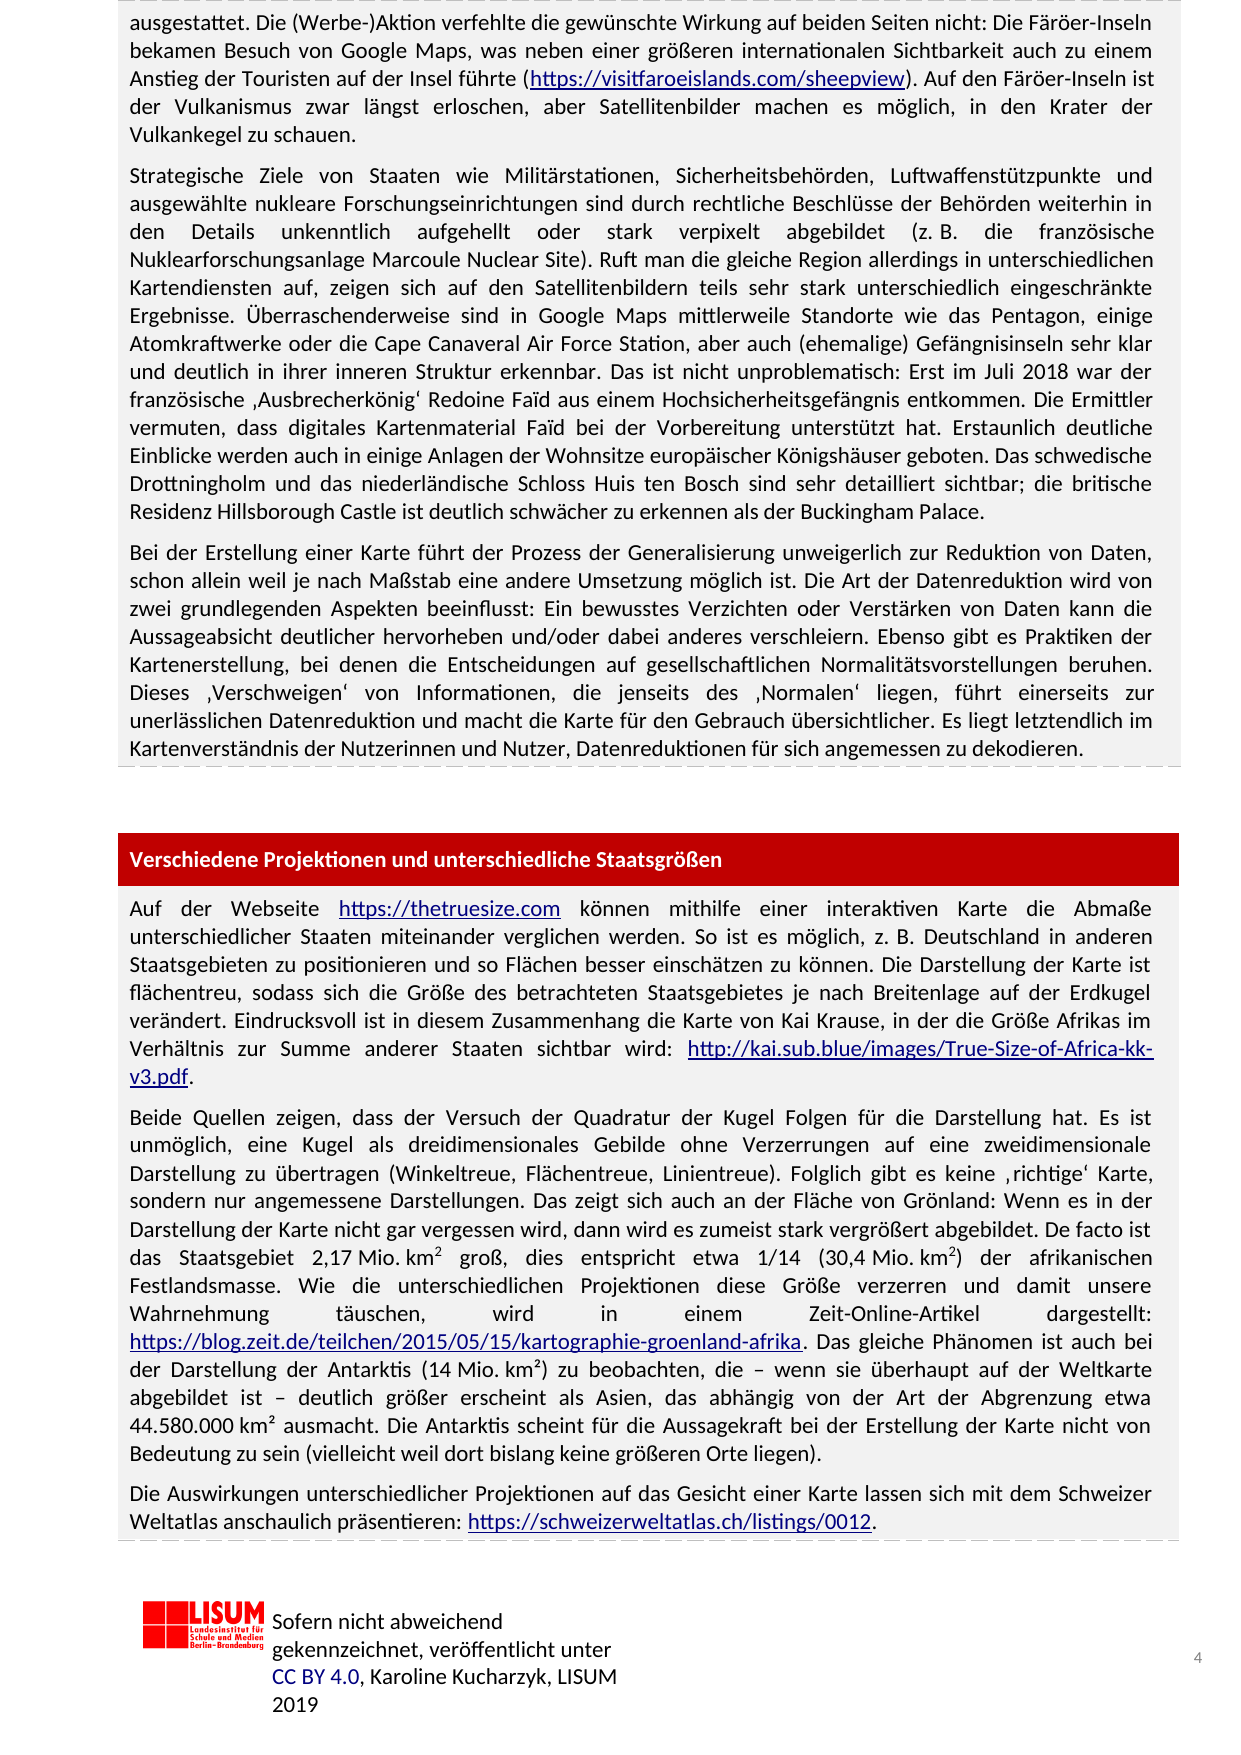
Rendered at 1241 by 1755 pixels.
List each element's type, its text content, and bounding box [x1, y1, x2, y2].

table_cell Durch das Internet ist die Beschaffung der gewünschten Informationen über einen Raum leichter als je zuvor. Google Maps zählt zu den am häufigsten genutzten digitalen Kartendiensten weltweit. Daneben sind in Deutschland auch Bing Maps oder Here.com verbreitet. DuckDuckGo wirbt als neue Suchmaschine auf dem Markt damit, keinerlei Nutzerdaten zu speichern. Die Handhabung der Suchmaschinen ist bei allen Diensten gleich: Einfach kurz die Umgebung eintippen und sofort die gewünschten Informationen ungefiltert erhalten. Doch ist das tatsächlich so? Sicherlich, dort wo eine Kirche in der Karte eingetragen ist, lässt sich auch vor Ort ein solches Gebäude finden. Dennoch zeigt sich dem Nutzer eines Kartendienstes im Ergebnis kein objektives verkleinertes (Ab-)Bild der aktuellen Wirklichkeit. Dieser Gedanke basiert lediglich auf der Vorstellung, dass es das übergeordnete Ziel der Kartographie wäre, ihr Medium immer perfekter an den Realraum anzugleichen. Die Idee einer wertfreien kartographischen Idealabbildung ist trügerisch: So zeigt beispielsweise Google Maps für ein ausgewähltes Reiseziel eine spezielle Auswahl an Unterkünften an. Einige sind sofort sichtbar, andere später, wieder andere sind gar nicht zu finden. Speist das lokale Unternehmen den Internetgiganten über Google My Business mit weiteren Daten, steigt die Chance, schneller auf der Karte sichtbar zu werden. Diese Einträge sind nicht zwangsläufig bei allen Nutzerinnen und Nutzern identisch. Dies wiederum ist abhängig von ihrer jeweiligen Nutzungshistorie. Diese Individualisierungsprozesse laufen im Hintergrund. Sie werden erst durch einen Vergleich mit den Suchergebnissen anderer sichtbar. Noch gravierender schlägt sich die eigene Staatsangehörigkeit auf die ‚ausgeworfene‘ Landkarte und deren Staatsgrenzen nieder, wie folgender Artikel aus der Zeit-Online eindrucksvoll erläutert: https://www.zeit.de/digital/internet/2014-04/ukraine-krim-google-maps-grenze. So wird gegebenenfalls das umstrittene Gebiet Palästina in den Karten von Google nicht namentlich erwähnt, der Kosovo hingegen wird bei gleicher Einstellung in abgeschwächten Grenzen gezeigt. Weitere interessante Beispiele finden sich in folgendem Video unter: https://www.youtube.com/watch?v=q9ZMub2UrKU. Die Staatsgrenzen innerhalb der meisten Gewässer bleiben – auch aus nächster Nähe betrachtet – in Google Maps unbeachtet. Inwieweit eine Karte gleichzeitig eine politische Land-Wasser-Grenze erzeugt, bleibt dadurch dem Betrachtenden selbst überlassen. Wird davon ausgegangen, dass die jeweilige Bezeichnung einen ersten Anhaltspunkt auf die Nutzungsrechte der Gewässer geben könnte, kann dies schnell in die Irre führen. Anrainerstaaten wie Estland mit Küstengebiet am Finnischen Meerbusen sehen ihren Einfluss im Gebiet ebenso wie der namensgebende Staat (Escach 2016), welcher auch – in der jeweiligen Landessprache der Nachbarstaaten übersetzt – als Finnischer Meerbusen bzw. als Golf von Finnland betitelt wird. Die Zusätze im Namen wie Golf oder Meerbusen, See oder Meer sind eher zufällig und verdeutlichen eine gewisse Beliebigkeit der Nomenklatur. Neben den genannten Beispielen finden sich auf topographischen Landkarten viele solcher Bezeichnungen, die einen beiläufigen Besitzanspruch, die Historie des ‚Entdeckens‘, die Geschichte des Besitzergreifens oder zumindest eine Art von Beziehung zu bestimmten Gebieten vermuten lassen: Der Humboldtstrom zu Ehren einer großartigen Forschungsleistung oder doch der Perustrom als Name für die kalte Strömung an der südamerikanischen Westküste? Zu welcher Nationalität gehören die neuen Inseln, die im Japanischen Meer oder im Südchinesischen Meer am sogenannten Pazifischen Feuerring entstehen? Ein Blick aus dieser Perspektive macht die Sache nicht einfacher: Gilt dann mit jeder neuen Insel auch eine erweiterte Zone der Nutzung für den jeweiligen Staat? Warum liegt westlich der Ostsee eigentlich die Nordsee? Im Tagungsband von Brogiato (1999) gibt es neben einer Einführung in die Forschung der Bezeichnungen geographischer Raumeinheiten zahlreiche Beispiele, an denen die subjektive Konstruktion eines Gebietes deutlich wird – eng verzahnt mit seiner Geschichte und den natürlichen Gegebenheiten eines Raumes. Ebenfalls in diesem Band befasste sich Sperling mit den Folgen der Umbenennung okkupierter Gebiete für das Selbst- und Fremdbild der Bevölkerung Raums. Nicht nur nationale Grenzziehungen zeigen sich so in einem anderen Licht. Es verdeutlicht auch, dass jede Karte politisch ist, ungeachtet ihres tatsächlichen Inhalts. Kartographische Darstellungen können Machtverhältnisse (re-)produzieren und genutzt werden, um Herrschaftsverhältnisse zu demonstrieren oder gewünschte Ansichten zu unterstützen bzw. vorgeblich zu belegen. Ebenso können auch weitere territoriale Begehren an Gebieten legitimiert werden, welche den Anspruch auf eine exklusive Nutzung vorhandener Ressourcen einschließen. Dies gilt nicht nur für die nationalen Grenzen von Staaten, sondern für jede Art der Abtrennung von Räumen. Ethnische Minderheiten Amazoniens – beispielsweise die Yanomami – tragen ihr Territorium auf Karten weiträumiger und als geschlossenes Gebiet ein. Dies zeigt eine Karte der Hilfsorganisation Yanomami-Hilfe e.V.: https://www.yanomami-hilfe.de/2007/04/30/mein-computer-stuerzt-immer-wieder-ab-wie-zur-zeit-die-flugzeuge. Eine Darstellung des Gebietes der Yanomami durch die staatliche Behörde für Angelegenheiten der indigenen Bevölkerung (FUNAI) zeigt wiederum ein anderes Bild: http://mapas2.funai.gov.br/portal_mapas/pdf/terra_indigena_coordenacao.pdf und http://mapas2.funai.gov.br/portal_mapas/pdf/terra_indigena.pdf. Eine weitere Variante des gleichen Inhalts zeigt die kartographische Darstellung in einem journalistischen Beitrag von Schertow (2007): https://intercontinentalcry.org/yanomami-oppose-mining-on-their-land. Drei Karten, drei unterschiedliche Darstellungen. Durch den Vergleich wird deutlich, dass die wahrgenommene Aussageabsicht durch das Erscheinungsbild der jeweiligen Karte beeinflusst wird. Räume in unterschiedlichen Dimensionen ihrer Abgrenzung zu betrachten, ist nach den bildungspolitischen Vorgaben ein Kernziel des Geographieunterrichts (Senatsverwaltung für Bildung, Jugend und Wissenschaft Berlin & Ministerium für Bildung, Jugend und Sport des Landes Brandenburg 2015: 3). Die Art der Gestaltung einer Karte zu hinterfragen, welche die subjektive Wahrnehmung der Betrachtenden implizit beeinflusst, führt zu spannenden Interpretationen, die wiederum stark von der eigenen Sozialisation abhängen. Karten zeigen somit nur einen der möglichen Blickwinkel auf die Welt. Sind Regionen auf Karten besonders hervorgehoben, so können diese den Eindruck einer besonderen Wichtigkeit erwecken. Dieses Phänomen lässt sich auch auf Google Maps beobachten. Vergleicht man die Auflösung der Satellitenbilder aus Siedlungen in Deutschland (z. B. Wutha-Farnroda) mit vergleichbar großen Siedlungen aus Swasiland (z. B. Ntabamhloshana) oder Malawi (z. B. Mkaika), so fällt auf, dass letztere mit kleinen Maßstabszahlen im Vergleich deutlich unschärfer aufgelöst sind. Metropolen hingegen zeigen meist sehr detailreiche Aufnahmen – egal ob Kapstadt oder Berlin. Im Internet waren keine Informationen zugänglich, wie oft welche Satellitenbilder aktualisiert werden. Auf dem Blog von Google Earth erfahren Nutzerinnen und Nutzer, dass die Zeitspanne von wenigen Wochen bis zu einigen Jahren reicht (Mellen 2010); hingegen schließt Whitehead (2016) in einem späteren Beitrag auf dem Blog ein ‚niemals‘ nicht aus. Zu lesen ist dort auch, dass der Konzern sich so auch die Möglichkeit offen hält, Bilder von besonderen Ereignissen zu aktualisieren und somit der Öffentlichkeit zur Verfügung zu stellen (z. B. die Folgen eines Vulkanausbruchs oder die Reichweite von Waldbränden). Bedeutende Regionen werden somit hervorgehoben, detailreicher dargestellt und häufiger aktualisiert. Überraschend ist dies nicht, denn als Aktienunternehmen ist es für Google Maps von Bedeutung, sich auf die Nachfrage zu fokussieren. Dennoch lässt sich an diesem Beispiel sehr eindrucksvoll die subjektive Konstruktion von Karten zeigen. Selbst auf dem Blog von Google Earth zeigen sich die Autoren überrascht, dass eine Vielzahl von Nutzerinnen und Nutzern glaubt, dass die zur Verfügung gestellten Karten und Satellitenbilder einen Ausschnitt der jeweils aktuellen Realität an einem Ort darstellen. Nicht nur die Häufigkeit des Aufrufs beeinflusst das Ergebnis von Google Maps. So wird beispielsweise der Suchbegriff ‚Amerika‘ durch den dargelegten Kartenausschnitt als Synonym der USA symbolisiert: Der Staat ist deutlich in seinen Grenzen und dem detaillierten Staatsgebiet hervorgehoben. Somit auch Alaska, Hawaii und die Inselgruppe der Aleuten. Die Namen der US-Bundesstaaten werden ebenso abgebildet, auch wenn diese in der Schrift in andere Gebiete überlappen. Das dahinter liegende Satellitenbild ist im südlichen Grenzbereich zu Mexiko unkenntlich gemacht. Mexikos Bundesstaaten werden nicht benannt, auch wenn die Bezeichnung räumlich bei diesem Maßstab in das jeweilige Gebiet gepasst hätte. Der südamerikanische Teil wird überhaupt nicht abgebildet. Die Verwaltungsregionen Kanadas hingegen sind beschriftet. Dieses kartographische Schweigen suggeriert dem Betrachter indirekt eine stärkere Wichtigkeit des Gezeigten. Überraschend rückt aber genau diese Landmasse stärker in den Fokus, wenn nach der Antarktis gesucht wird, welche selbst nur als Ausschnitt abgebildet ist. Ein Flüchtigkeitsfehler oder ein sich selbst verstärkendes System durch die Rückkopplung der Erwartungen der Nutzerinnen und Nutzer? ‚USA‘ oder ‚Amerika‘ – denkbar ist, das Google Maps auf die Art der Suchanfragen der Nutzerinnen und Nutzer reagiert hat und somit diese Begriffe synonym verwendet, selbst wenn dies aus geographischer Sicht sehr ungenau ist. In jedem Fall regt es dazu an, über die Korrektheit und die Zielsetzung der dargestellten Informationen nachzudenken. Es ist ein eindrucksvolles Beispiel mit dem den Schülerinnen und Schülern im Unterricht gezeigt werden kann, dass Karten (un)bewusst gestaltet werden und dadurch (eigene) Weltbilder entstehen. Ein weiteres Beispiel, das die Subjektivität bei der Kartenerstellung unterstreicht, ist die Darstellung der Demokratischen Volksrepublik Korea, wie Nordkorea offiziell heißt. Lange war der Staat nur als weißer Fleck auf den digitalen Karten von Google Maps sichtbar. Erst seit 2014 hat Google ortskundige Nutzerinnen und Nutzer zum Mitzeichnen der Landeskarten aufgerufen und um Vorschläge gebeten. Welche Elemente tatsächlich abgebildet wurden, entschied letztendlich der Konzern. Die gesamte Fläche der Färöer-Inseln (Dänemark, mit autonomer Verwaltung) ist nur sehr schwach aufgelöst, wenngleich nur der Abschnitt Vángar als Militärbasis dient und damit vermutlich aus strategischen Gründen unkenntlich bleibt. Es gab kein Interesse des Kartendienstes, die restliche Färöer-Inselgruppe detaillierter abzubilden, zumal dies durch das zerklüftete Relief vermutlich auch enorm aufwendig schien. Dies wollte der dortige Tourismusverband (Visit Faroe Islands 2017) trotz des unwegsamen Geländes ändern und so wurden die Aufnahmen von Sheep View an Google Maps versendet. Dazu wurden zahlreiche Schafe, die ohnehin auf den Inseln als Fleisch- und Wolllieferanten grasen, mit 360°-Kameras und Solarzellen auf dem Rücken ausgestattet. Die (Werbe-)Aktion verfehlte die gewünschte Wirkung auf beiden Seiten nicht: Die Färöer-Inseln bekamen Besuch von Google Maps, was neben einer größeren internationalen Sichtbarkeit auch zu einem Anstieg der Touristen auf der Insel führte (https://visitfaroeislands.com/sheepview). Auf den Färöer-Inseln ist der Vulkanismus zwar längst erloschen, aber Satellitenbilder machen es möglich, in den Krater der Vulkankegel zu schauen. Strategische Ziele von Staaten wie Militärstationen, Sicherheitsbehörden, Luftwaffenstützpunkte und ausgewählte nukleare Forschungseinrichtungen sind durch rechtliche Beschlüsse der Behörden weiterhin in den Details unkenntlich aufgehellt oder stark verpixelt abgebildet (z. B. die französische Nuklearforschungsanlage Marcoule Nuclear Site). Ruft man die gleiche Region allerdings in unterschiedlichen Kartendiensten auf, zeigen sich auf den Satellitenbildern teils sehr stark unterschiedlich eingeschränkte Ergebnisse. Überraschenderweise sind in Google Maps mittlerweile Standorte wie das Pentagon, einige Atomkraftwerke oder die Cape Canaveral Air Force Station, aber auch (ehemalige) Gefängnisinseln sehr klar und deutlich in ihrer inneren Struktur erkennbar. Das ist nicht unproblematisch: Erst im Juli 2018 war der französische ‚Ausbrecherkönig‘ Redoine Faïd aus einem Hochsicherheitsgefängnis entkommen. Die Ermittler vermuten, dass digitales Kartenmaterial Faïd bei der Vorbereitung unterstützt hat. Erstaunlich deutliche Einblicke werden auch in einige Anlagen der Wohnsitze europäischer Königshäuser geboten. Das schwedische Drottningholm und das niederländische Schloss Huis ten Bosch sind sehr detailliert sichtbar; die britische Residenz Hillsborough Castle ist deutlich schwächer zu erkennen als der Buckingham Palace. Bei der Erstellung einer Karte führt der Prozess der Generalisierung unweigerlich zur Reduktion von Daten, schon allein weil je nach Maßstab eine andere Umsetzung möglich ist. Die Art der Datenreduktion wird von zwei grundlegenden Aspekten beeinflusst: Ein bewusstes Verzichten oder Verstärken von Daten kann die Aussageabsicht deutlicher hervorheben und/oder dabei anderes verschleiern. Ebenso gibt es Praktiken der Kartenerstellung, bei denen die Entscheidungen auf gesellschaftlichen Normalitätsvorstellungen beruhen. Dieses ‚Verschweigen‘ von Informationen, die jenseits des ‚Normalen‘ liegen, führt einerseits zur unerlässlichen Datenreduktion und macht die Karte für den Gebrauch übersichtlicher. Es liegt letztendlich im Kartenverständnis der Nutzerinnen und Nutzer, Datenreduktionen für sich angemessen zu dekodieren. [118, 0, 1181, 766]
table_header Verschiedene Projektionen und unterschiedliche Staatsgrößen [118, 833, 1179, 886]
table_cell Auf der Webseite https://thetruesize.com können mithilfe einer interaktiven Karte die Abmaße unterschiedlicher Staaten miteinander verglichen werden. So ist es möglich, z. B. Deutschland in anderen Staatsgebieten zu positionieren und so Flächen besser einschätzen zu können. Die Darstellung der Karte ist flächentreu, sodass sich die Größe des betrachteten Staatsgebietes je nach Breitenlage auf der Erdkugel verändert. Eindrucksvoll ist in diesem Zusammenhang die Karte von Kai Krause, in der die Größe Afrikas im Verhältnis zur Summe anderer Staaten sichtbar wird: http://kai.sub.blue/images/True-Size-of-Africa-kk-v3.pdf. Beide Quellen zeigen, dass der Versuch der Quadratur der Kugel Folgen für die Darstellung hat. Es ist unmöglich, eine Kugel als dreidimensionales Gebilde ohne Verzerrungen auf eine zweidimensionale Darstellung zu übertragen (Winkeltreue, Flächentreue, Linientreue). Folglich gibt es keine ‚richtige‘ Karte, sondern nur angemessene Darstellungen. Das zeigt sich auch an der Fläche von Grönland: Wenn es in der Darstellung der Karte nicht gar vergessen wird, dann wird es zumeist stark vergrößert abgebildet. De facto ist das Staatsgebiet 2,17 Mio. km2 groß, dies entspricht etwa 1/14 (30,4 Mio. km2) der afrikanischen Festlandsmasse. Wie die unterschiedlichen Projektionen diese Größe verzerren und damit unsere Wahrnehmung täuschen, wird in einem Zeit-Online-Artikel dargestellt: https://blog.zeit.de/teilchen/2015/05/15/kartographie-groenland-afrika. Das gleiche Phänomen ist auch bei der Darstellung der Antarktis (14 Mio. km²) zu beobachten, die – wenn sie überhaupt auf der Weltkarte abgebildet ist – deutlich größer erscheint als Asien, das abhängig von der Art der Abgrenzung etwa 44.580.000 km² ausmacht. Die Antarktis scheint für die Aussagekraft bei der Erstellung der Karte nicht von Bedeutung zu sein (vielleicht weil dort bislang keine größeren Orte liegen). Die Auswirkungen unterschiedlicher Projektionen auf das Gesicht einer Karte lassen sich mit dem Schweizer Weltatlas anschaulich präsentieren: https://schweizerweltatlas.ch/listings/0012. [118, 886, 1179, 1539]
